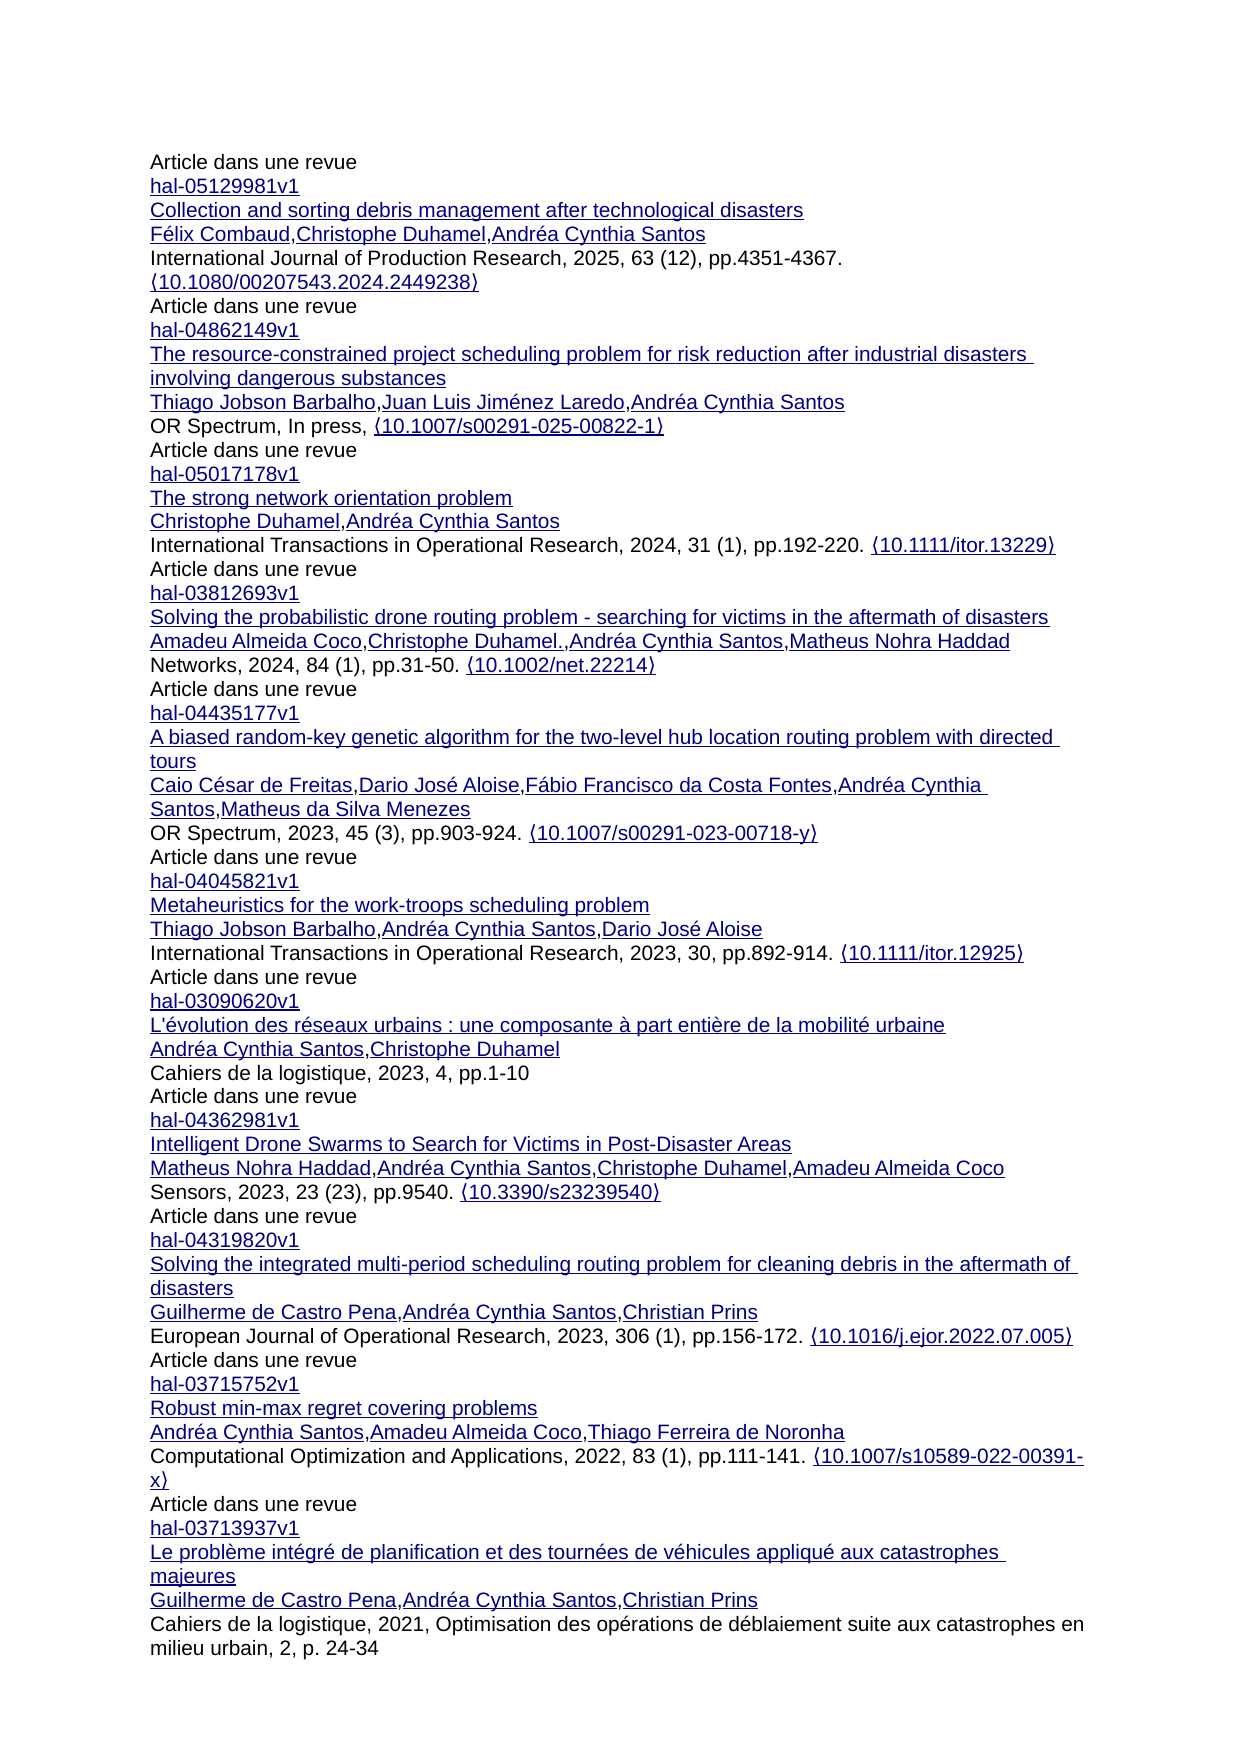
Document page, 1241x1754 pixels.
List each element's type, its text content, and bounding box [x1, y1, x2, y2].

table_cell Robust min-max regret covering problems Andréa Cynthia Santos,Amadeu Almeida Coco,Thiago Ferreira de Noronha Computational Optimization and Applications, 2022, 83 (1), pp.111-141. ⟨10.1007/s10589-022-00391-x⟩ Article dans une revue hal-03713937v1 [150, 1396, 1090, 1539]
table_cell Article dans une revue hal-05129981v1 [150, 150, 1090, 198]
table_cell Solving the probabilistic drone routing problem - searching for victims in the aftermath of disasters Amadeu Almeida Coco,Christophe Duhamel.,Andréa Cynthia Santos,Matheus Nohra Haddad Networks, 2024, 84 (1), pp.31-50. ⟨10.1002/net.22214⟩ Article dans une revue hal-04435177v1 [150, 605, 1090, 725]
table_cell Intelligent Drone Swarms to Search for Victims in Post-Disaster Areas Matheus Nohra Haddad,Andréa Cynthia Santos,Christophe Duhamel,Amadeu Almeida Coco Sensors, 2023, 23 (23), pp.9540. ⟨10.3390/s23239540⟩ Article dans une revue hal-04319820v1 [150, 1132, 1090, 1252]
table_cell Le problème intégré de planification et des tournées de véhicules appliqué aux catastrophes majeures Guilherme de Castro Pena,Andréa Cynthia Santos,Christian Prins Cahiers de la logistique, 2021, Optimisation des opérations de déblaiement suite aux catastrophes en milieu urbain, 2, p. 24-34 [150, 1540, 1090, 1659]
table_cell Solving the integrated multi-period scheduling routing problem for cleaning debris in the aftermath of disasters Guilherme de Castro Pena,Andréa Cynthia Santos,Christian Prins European Journal of Operational Research, 2023, 306 (1), pp.156-172. ⟨10.1016/j.ejor.2022.07.005⟩ Article dans une revue hal-03715752v1 [150, 1252, 1090, 1396]
table_cell Metaheuristics for the work‐troops scheduling problem Thiago Jobson Barbalho,Andréa Cynthia Santos,Dario José Aloise International Transactions in Operational Research, 2023, 30, pp.892-914. ⟨10.1111/itor.12925⟩ Article dans une revue hal-03090620v1 [150, 893, 1090, 1012]
table_cell The resource-constrained project scheduling problem for risk reduction after industrial disasters involving dangerous substances Thiago Jobson Barbalho,Juan Luis Jiménez Laredo,Andréa Cynthia Santos OR Spectrum, In press, ⟨10.1007/s00291-025-00822-1⟩ Article dans une revue hal-05017178v1 [150, 342, 1090, 485]
table_cell A biased random-key genetic algorithm for the two-level hub location routing problem with directed tours Caio César de Freitas,Dario José Aloise,Fábio Francisco da Costa Fontes,Andréa Cynthia Santos,Matheus da Silva Menezes OR Spectrum, 2023, 45 (3), pp.903-924. ⟨10.1007/s00291-023-00718-y⟩ Article dans une revue hal-04045821v1 [150, 725, 1090, 893]
table_cell The strong network orientation problem Christophe Duhamel,Andréa Cynthia Santos International Transactions in Operational Research, 2024, 31 (1), pp.192-220. ⟨10.1111/itor.13229⟩ Article dans une revue hal-03812693v1 [150, 485, 1090, 605]
table_cell L'évolution des réseaux urbains : une composante à part entière de la mobilité urbaine Andréa Cynthia Santos,Christophe Duhamel Cahiers de la logistique, 2023, 4, pp.1-10 Article dans une revue hal-04362981v1 [150, 1013, 1090, 1132]
table_cell Collection and sorting debris management after technological disasters Félix Combaud,Christophe Duhamel,Andréa Cynthia Santos International Journal of Production Research, 2025, 63 (12), pp.4351-4367. ⟨10.1080/00207543.2024.2449238⟩ Article dans une revue hal-04862149v1 [150, 198, 1090, 342]
